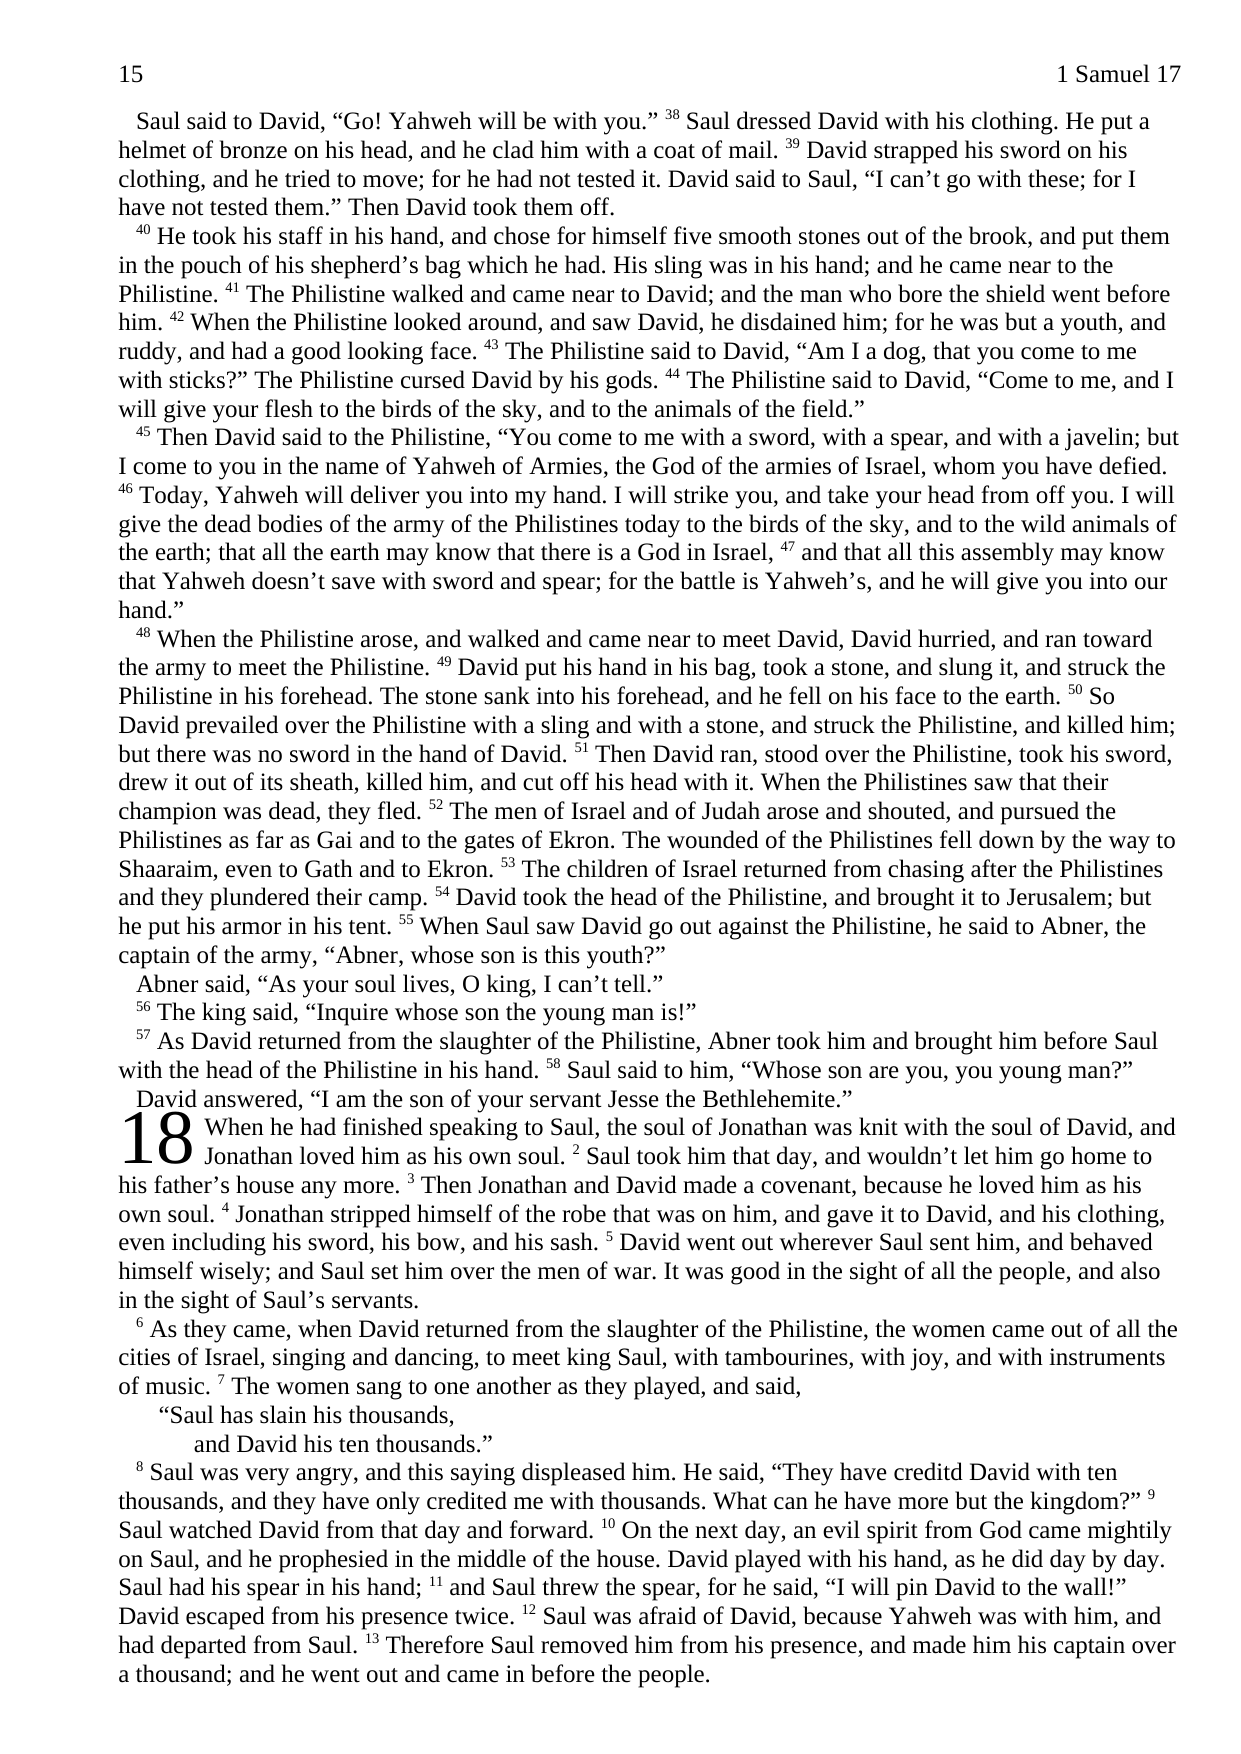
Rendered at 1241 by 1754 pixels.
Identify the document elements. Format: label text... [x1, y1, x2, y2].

text 48 When the Philistine arose, and walked and came near to meet David, David hurried, and ran toward the army to meet the Philistine. 49 David put his hand in his bag, took a stone, and slung it, and struck the Philistine in his forehead. The stone sank into his forehead, and he fell on his face to the earth. 50 So David prevailed over the Philistine with a sling and with a stone, and struck the Philistine, and killed him; but there was no sword in the hand of David. 51 Then David ran, stood over the Philistine, took his sword, drew it out of its sheath, killed him, and cut off his head with it. When the Philistines saw that their champion was dead, they fled. 52 The men of Israel and of Judah arose and shouted, and pursued the Philistines as far as Gai and to the gates of Ekron. The wounded of the Philistines fell down by the way to Shaaraim, even to Gath and to Ekron. 53 The children of Israel returned from chasing after the Philistines and they plundered their camp. 54 David took the head of the Philistine, and brought it to Jerusalem; but he put his armor in his tent. 55 When Saul saw David go out against the Philistine, he said to Abner, the captain of the army, “Abner, whose son is this youth?” [118, 624, 1181, 969]
text 8 Saul was very angry, and this saying displeased him. He said, “They have creditd David with ten thousands, and they have only credited me with thousands. What can he have more but the kingdom?” 9 Saul watched David from that day and forward. 10 On the next day, an evil spirit from God came mightily on Saul, and he prophesied in the middle of the house. David played with his hand, as he did day by day. Saul had his spear in his hand; 11 and Saul threw the spear, for he said, “I will pin David to the wall!” David escaped from his presence twice. 12 Saul was afraid of David, because Yahweh was with him, and had departed from Saul. 13 Therefore Saul removed him from his presence, and made him his captain over a thousand; and he went out and came in before the people. [118, 1457, 1181, 1687]
text 57 As David returned from the slaughter of the Philistine, Abner took him and brought him before Saul with the head of the Philistine in his hand. 58 Saul said to him, “Whose son are you, you young man?” [118, 1026, 1181, 1084]
text “Saul has slain his thousands, [158, 1400, 1181, 1429]
text and David his ten thousands.” [194, 1429, 1181, 1457]
text 45 Then David said to the Philistine, “You come to me with a sword, with a spear, and with a javelin; but I come to you in the name of Yahweh of Armies, the God of the armies of Israel, whom you have defied. 46 Today, Yahweh will deliver you into my hand. I will strike you, and take your head from off you. I will give the dead bodies of the army of the Philistines today to the birds of the sky, and to the wild animals of the earth; that all the earth may know that there is a God in Israel, 47 and that all this assembly may know that Yahweh doesn’t save with sword and spear; for the battle is Yahweh’s, and he will give you into our hand.” [118, 422, 1181, 624]
text David answered, “I am the son of your servant Jesse the Bethlehemite.” [118, 1084, 1181, 1112]
text Abner said, “As your soul lives, O king, I can’t tell.” [118, 969, 1181, 997]
text 18When he had finished speaking to Saul, the soul of Jonathan was knit with the soul of David, and Jonathan loved him as his own soul. 2 Saul took him that day, and wouldn’t let him go home to his father’s house any more. 3 Then Jonathan and David made a covenant, because he loved him as his own soul. 4 Jonathan stripped himself of the robe that was on him, and gave it to David, and his clothing, even including his sword, his bow, and his sash. 5 David went out wherever Saul sent him, and behaved himself wisely; and Saul set him over the men of war. It was good in the sight of all the people, and also in the sight of Saul’s servants. [118, 1112, 1181, 1314]
text Saul said to David, “Go! Yahweh will be with you.” 38 Saul dressed David with his clothing. He put a helmet of bronze on his head, and he clad him with a coat of mail. 39 David strapped his sword on his clothing, and he tried to move; for he had not tested it. David said to Saul, “I can’t go with these; for I have not tested them.” Then David took them off. [118, 106, 1181, 221]
text 56 The king said, “Inquire whose son the young man is!” [118, 997, 1181, 1026]
text 40 He took his staff in his hand, and chose for himself five smooth stones out of the brook, and put them in the pouch of his shepherd’s bag which he had. His sling was in his hand; and he came near to the Philistine. 41 The Philistine walked and came near to David; and the man who bore the shield went before him. 42 When the Philistine looked around, and saw David, he disdained him; for he was but a youth, and ruddy, and had a good looking face. 43 The Philistine said to David, “Am I a dog, that you come to me with sticks?” The Philistine cursed David by his gods. 44 The Philistine said to David, “Come to me, and I will give your flesh to the birds of the sky, and to the animals of the field.” [118, 221, 1181, 422]
text 6 As they came, when David returned from the slaughter of the Philistine, the women came out of all the cities of Israel, singing and dancing, to meet king Saul, with tambourines, with joy, and with instruments of music. 7 The women sang to one another as they played, and said, [118, 1314, 1181, 1400]
